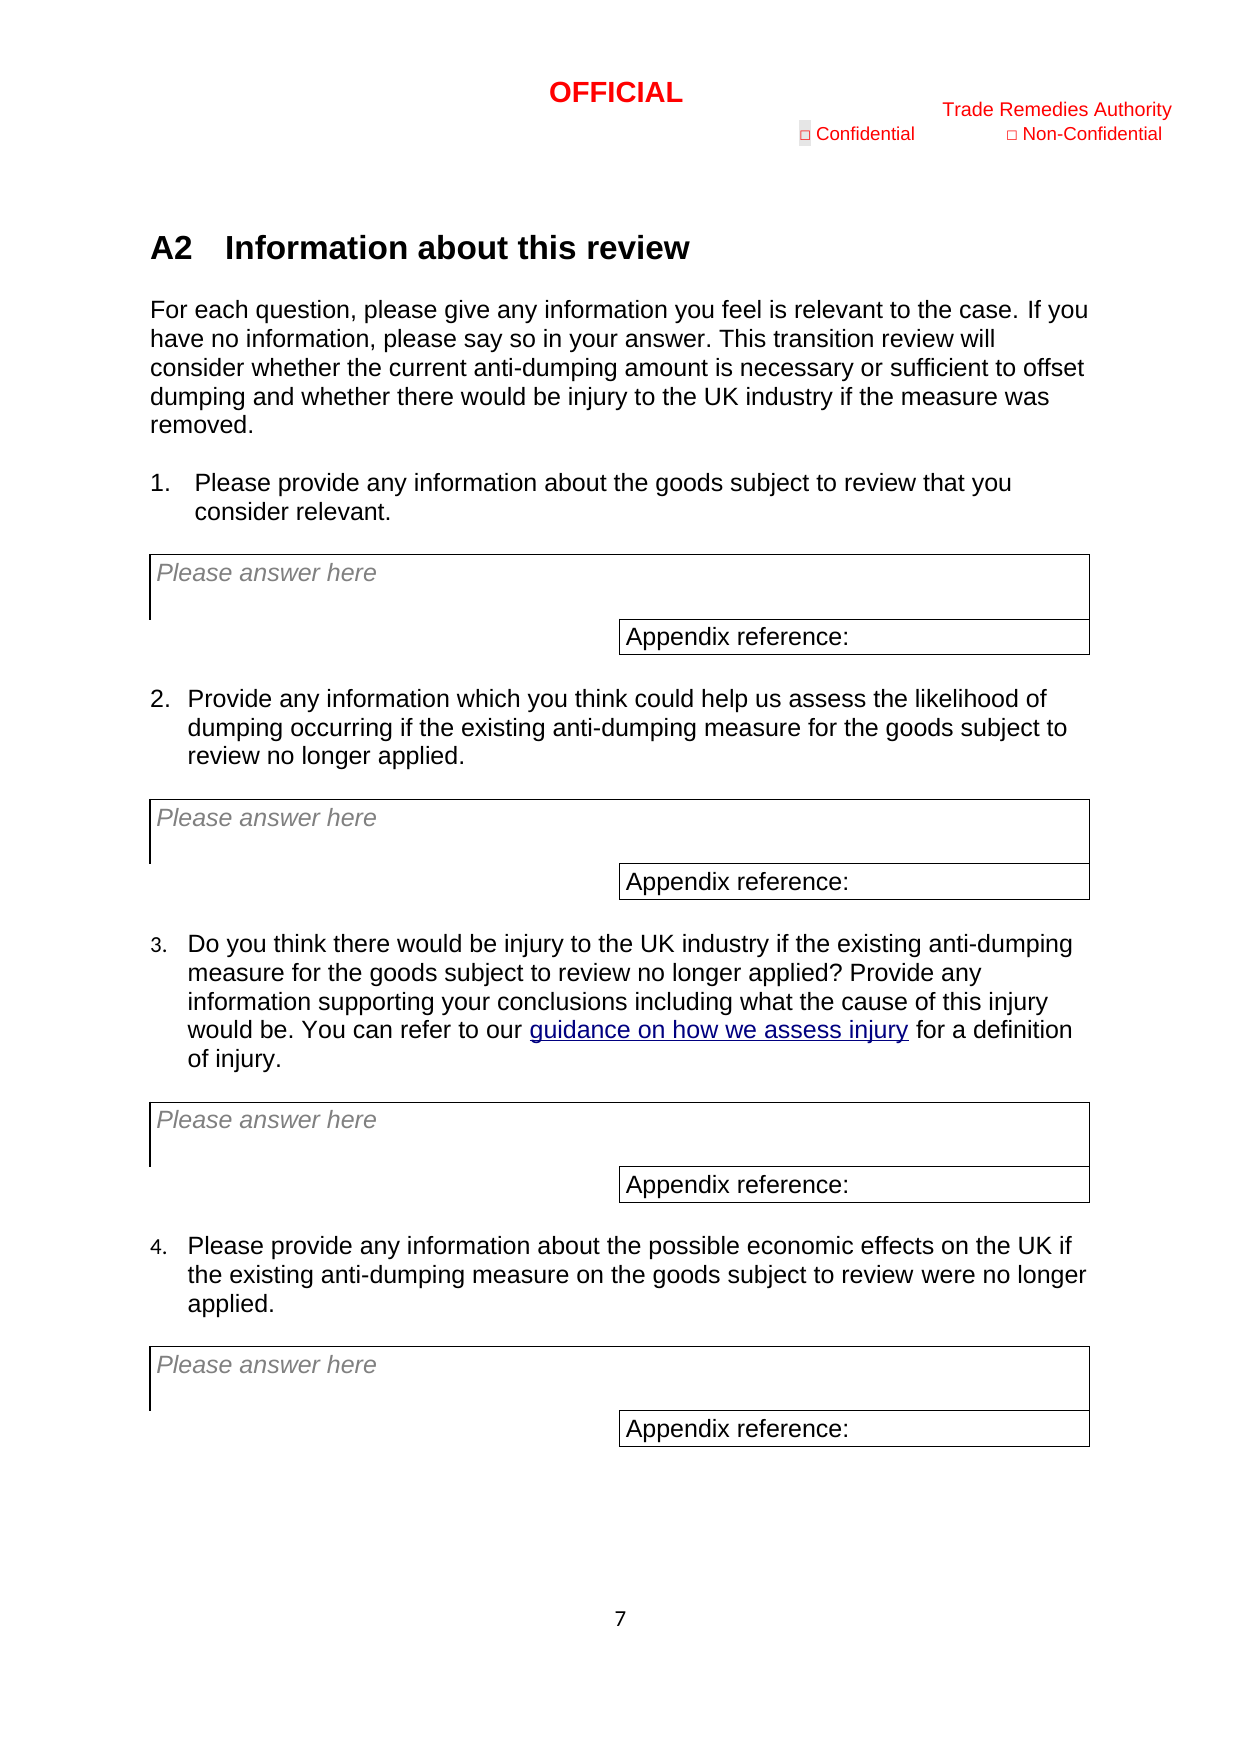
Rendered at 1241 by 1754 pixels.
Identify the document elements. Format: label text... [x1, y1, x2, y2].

table_cell [150, 1411, 619, 1446]
table_cell [150, 1167, 619, 1202]
subtitle A2 Information about this review [150, 228, 1090, 267]
table_cell Appendix reference: [620, 1167, 1089, 1202]
list Do you think there would be injury to the UK industry if the existing anti-dumping measure for the goods subject to review no longer applied? Provide any information supporting your conclusions including what the cause of this injury would be. You can refer to our guidance on how we assess injury for a definition of injury. [150, 929, 1090, 1073]
list Provide any information which you think could help us assess the likelihood of dumping occurring if the existing anti-dumping measure for the goods subject to review no longer applied. [150, 684, 1090, 770]
table_cell Appendix reference: [620, 864, 1089, 899]
table_header Please answer here [151, 1347, 1089, 1410]
table_cell Appendix reference: [620, 1411, 1089, 1446]
table_cell Appendix reference: [620, 620, 1089, 654]
table_header Please answer here [151, 800, 1089, 863]
table_header Please answer here [151, 1103, 1089, 1166]
table_cell [150, 864, 619, 899]
table_cell [150, 620, 619, 654]
text For each question, please give any information you feel is relevant to the case. If you have no information, please say so in your answer. This transition review will consider whether the current anti-dumping amount is necessary or sufficient to offset dumping and whether there would be injury to the UK industry if the measure was removed. [150, 295, 1090, 439]
table_header Please answer here [151, 555, 1089, 618]
list Please provide any information about the possible economic effects on the UK if the existing anti-dumping measure on the goods subject to review were no longer applied. [150, 1231, 1090, 1317]
list Please provide any information about the goods subject to review that you consider relevant. [150, 468, 1090, 525]
